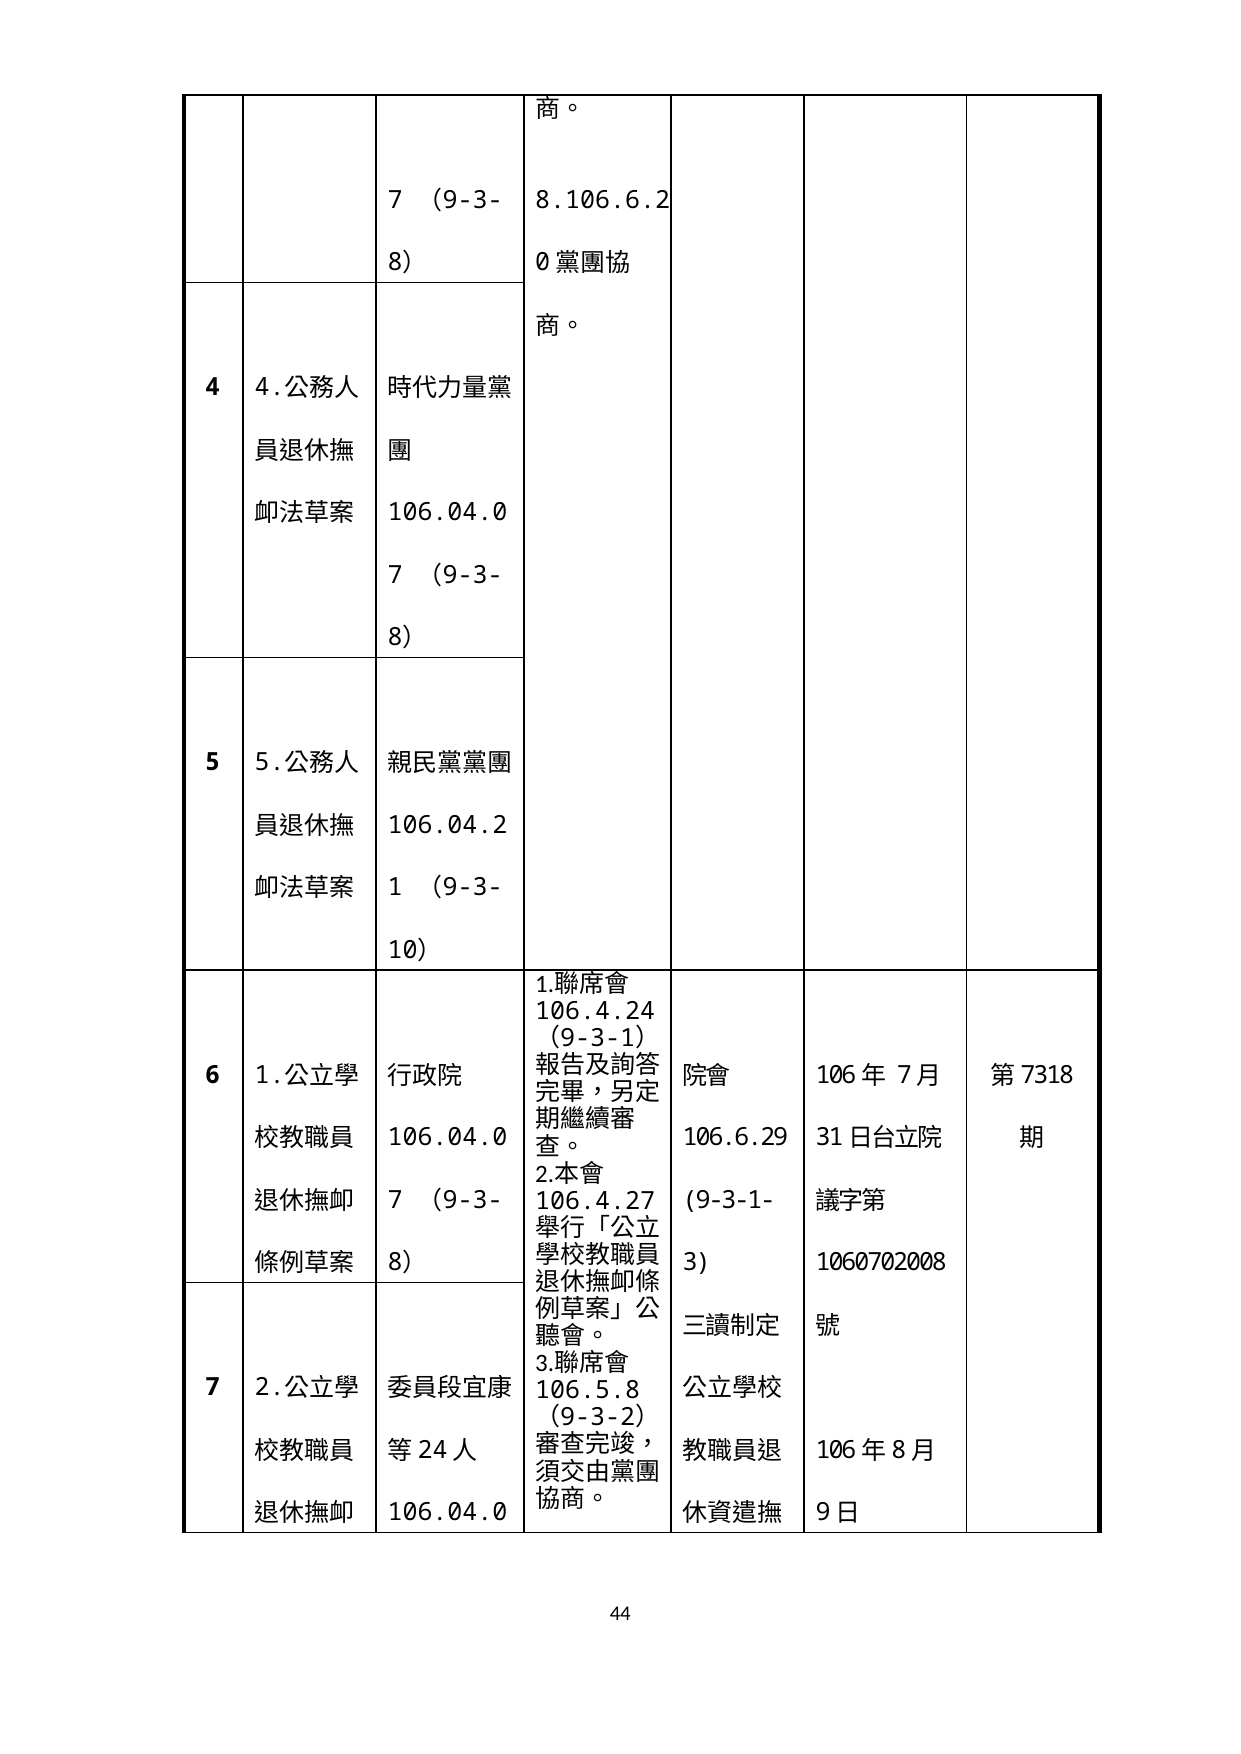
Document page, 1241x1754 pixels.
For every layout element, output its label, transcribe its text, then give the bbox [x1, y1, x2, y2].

table_cell 院會 106.6.29 (9-3-1-3) 三讀制定公立學校教職員退休資遣撫 [672, 971, 803, 1532]
table_cell [244, 96, 375, 282]
table_cell [186, 96, 242, 282]
table_cell 106年 7月 31日台立院議字第1060702008號 106年8月9日 [805, 971, 966, 1532]
table_cell 委員段宜康等24人 106.04.0 [377, 1283, 523, 1532]
table_cell 4.公務人員退休撫卹法草案 [244, 283, 375, 657]
table_cell 6 [186, 971, 242, 1282]
table_cell 7 [186, 1283, 242, 1532]
table_cell 7 （9-3-8） [377, 96, 523, 282]
table_cell 1.聯席會106.4.24（9-3-1）報告及詢答完畢，另定期繼續審查。 2.本會106.4.27舉行「公立學校教職員退休撫卹條例草案」公聽會。 3.聯席會106.5.8（9-3-2）審查完竣，須交由黨團協商。 [525, 971, 670, 1532]
table_cell 時代力量黨團 106.04.07 （9-3-8） [377, 283, 523, 657]
table_cell 4 [186, 283, 242, 657]
table_cell 親民黨黨團 106.04.21 （9-3-10） [377, 658, 523, 969]
table_cell 商。 8.106.6.20黨團協商。 [525, 96, 670, 969]
table_cell 第7318期 [967, 971, 1097, 1532]
table_cell 1.公立學校教職員退休撫卹條例草案 [244, 971, 375, 1282]
table_cell [967, 96, 1097, 969]
table_cell 5.公務人員退休撫卹法草案 [244, 658, 375, 969]
table_cell [805, 96, 966, 969]
table_cell [672, 96, 803, 969]
table_cell 行政院 106.04.07 （9-3-8） [377, 971, 523, 1282]
table_cell 2.公立學校教職員退休撫卹 [244, 1283, 375, 1532]
table_cell 5 [186, 658, 242, 969]
